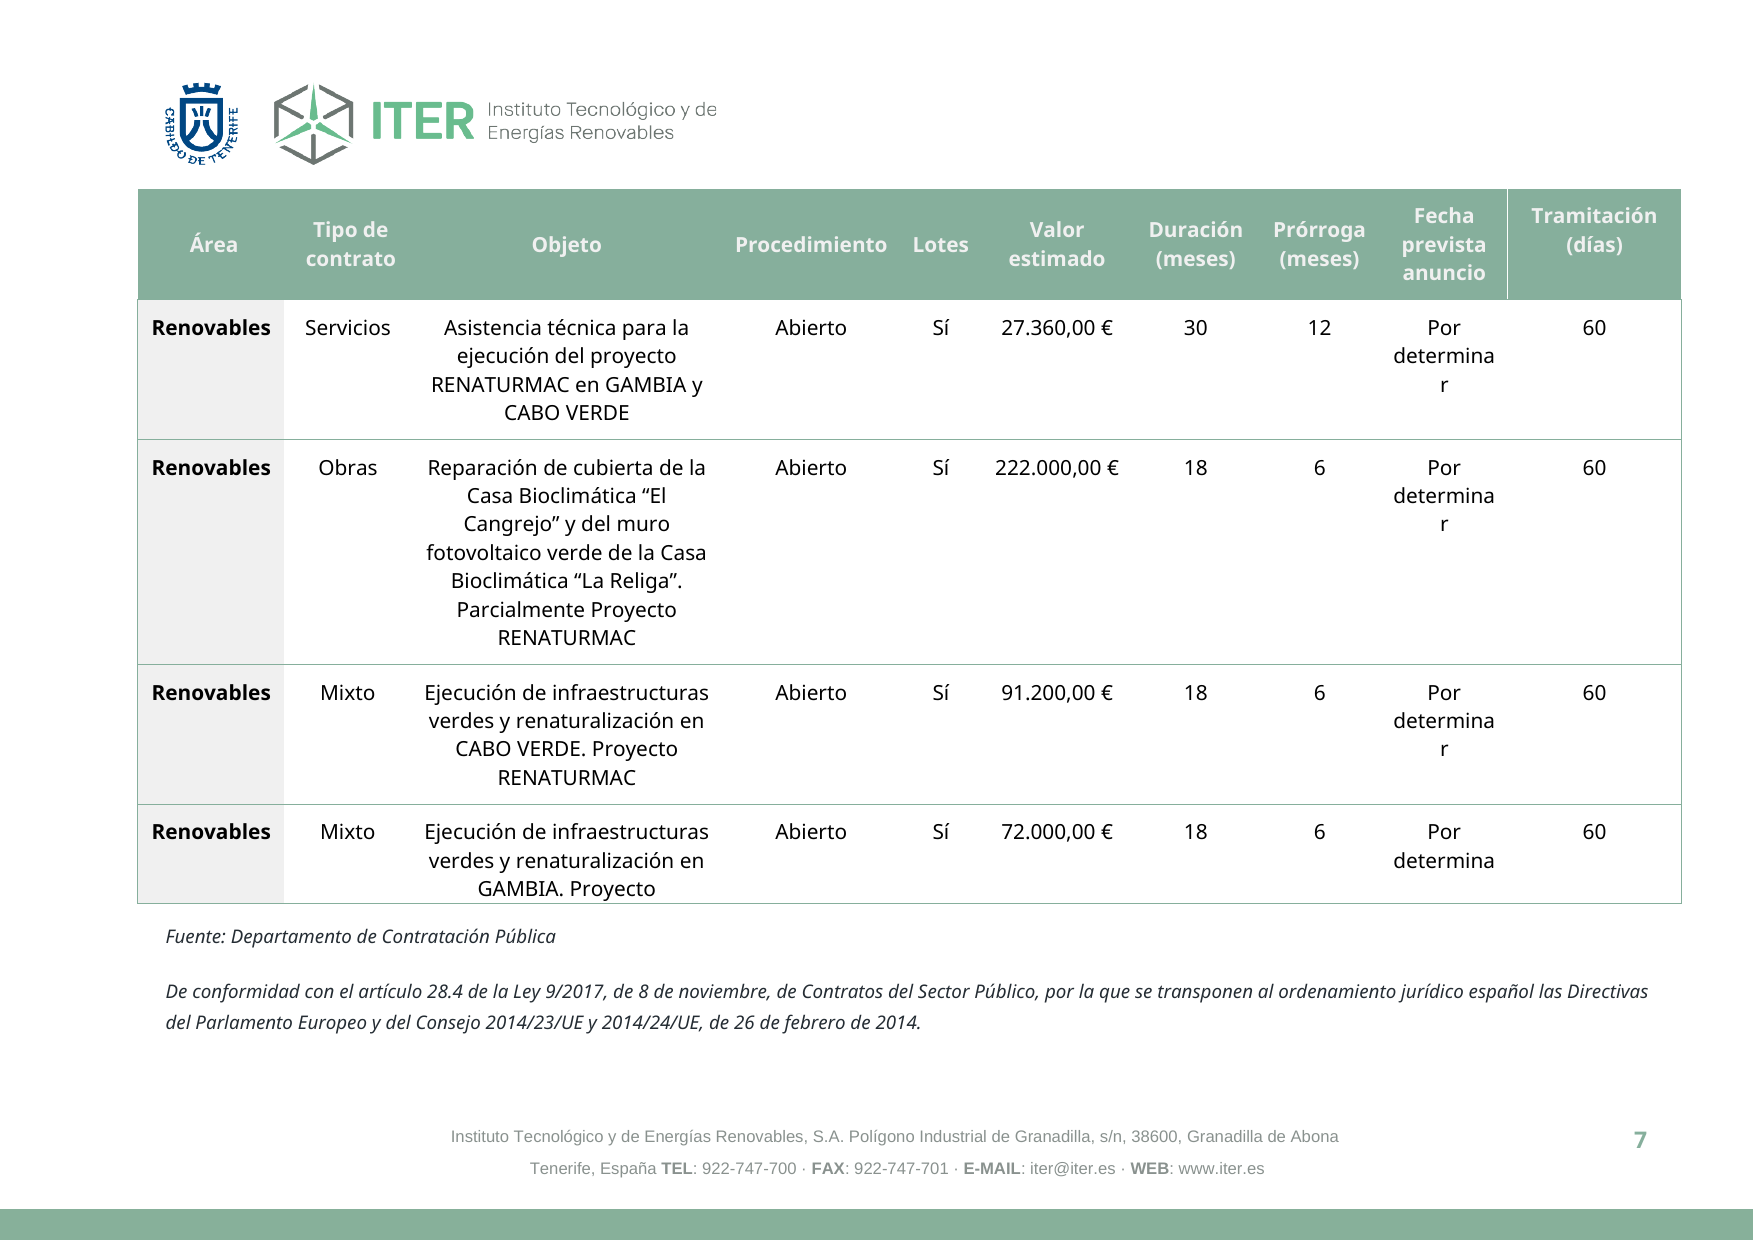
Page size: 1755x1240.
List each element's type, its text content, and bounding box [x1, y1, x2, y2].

table_cell 18 [1133, 805, 1258, 903]
table_header Fecha prevista anuncio [1381, 189, 1507, 299]
table_cell Renovables [138, 300, 284, 439]
table_cell Por determinar [1381, 440, 1507, 664]
table_cell Servicios [284, 300, 411, 439]
table_cell 72.000,00 € [981, 805, 1133, 903]
table_cell Abierto [722, 440, 901, 664]
table_cell Mixto [284, 665, 411, 804]
table_cell Ejecución de infraestructuras verdes y renaturalización en GAMBIA. Proyecto [411, 805, 722, 903]
table_header Área [138, 189, 290, 299]
table_cell Asistencia técnica para la ejecución del proyecto RENATURMAC en GAMBIA y CABO VERDE [411, 300, 722, 439]
table_cell 6 [1258, 805, 1381, 903]
table_cell Renovables [138, 440, 284, 664]
table_cell Sí [901, 665, 981, 804]
table_cell Sí [901, 300, 981, 439]
table_cell 27.360,00 € [981, 300, 1133, 439]
table_cell 12 [1258, 300, 1381, 439]
table_cell Obras [284, 440, 411, 664]
table_cell 60 [1508, 805, 1681, 903]
table_cell Renovables [138, 665, 284, 804]
table_cell 60 [1508, 440, 1681, 664]
table_cell Por determina [1381, 805, 1507, 903]
table_cell Por determinar [1381, 300, 1507, 439]
table_header Tipo de contrato [290, 189, 411, 299]
table_header Tramitación (días) [1508, 189, 1681, 299]
table_cell Sí [901, 805, 981, 903]
table_cell Abierto [722, 300, 901, 439]
table_header Prórroga (meses) [1258, 189, 1381, 299]
table_cell Abierto [722, 665, 901, 804]
table_cell 18 [1133, 440, 1258, 664]
table_header Lotes [901, 189, 981, 299]
table_cell 6 [1258, 440, 1381, 664]
table_cell Mixto [284, 805, 411, 903]
table_cell Abierto [722, 805, 901, 903]
table_header Valor estimado [981, 189, 1133, 299]
table_header Duración (meses) [1133, 189, 1258, 299]
table_header Procedimiento [722, 189, 901, 299]
table_cell 60 [1508, 665, 1681, 804]
table_cell Ejecución de infraestructuras verdes y renaturalización en CABO VERDE. Proyecto RENATURMAC [411, 665, 722, 804]
table_cell 91.200,00 € [981, 665, 1133, 804]
table_cell Renovables [138, 805, 284, 903]
table_cell Reparación de cubierta de la Casa Bioclimática “El Cangrejo” y del muro fotovoltaico verde de la Casa Bioclimática “La Religa”. Parcialmente Proyecto RENATURMAC [411, 440, 722, 664]
table_cell 6 [1258, 665, 1381, 804]
table_cell 18 [1133, 665, 1258, 804]
table_cell 222.000,00 € [981, 440, 1133, 664]
table_cell Por determinar [1381, 665, 1507, 804]
table_cell Sí [901, 440, 981, 664]
table_cell 30 [1133, 300, 1258, 439]
table_header Objeto [411, 189, 722, 299]
table_cell 60 [1508, 300, 1681, 439]
